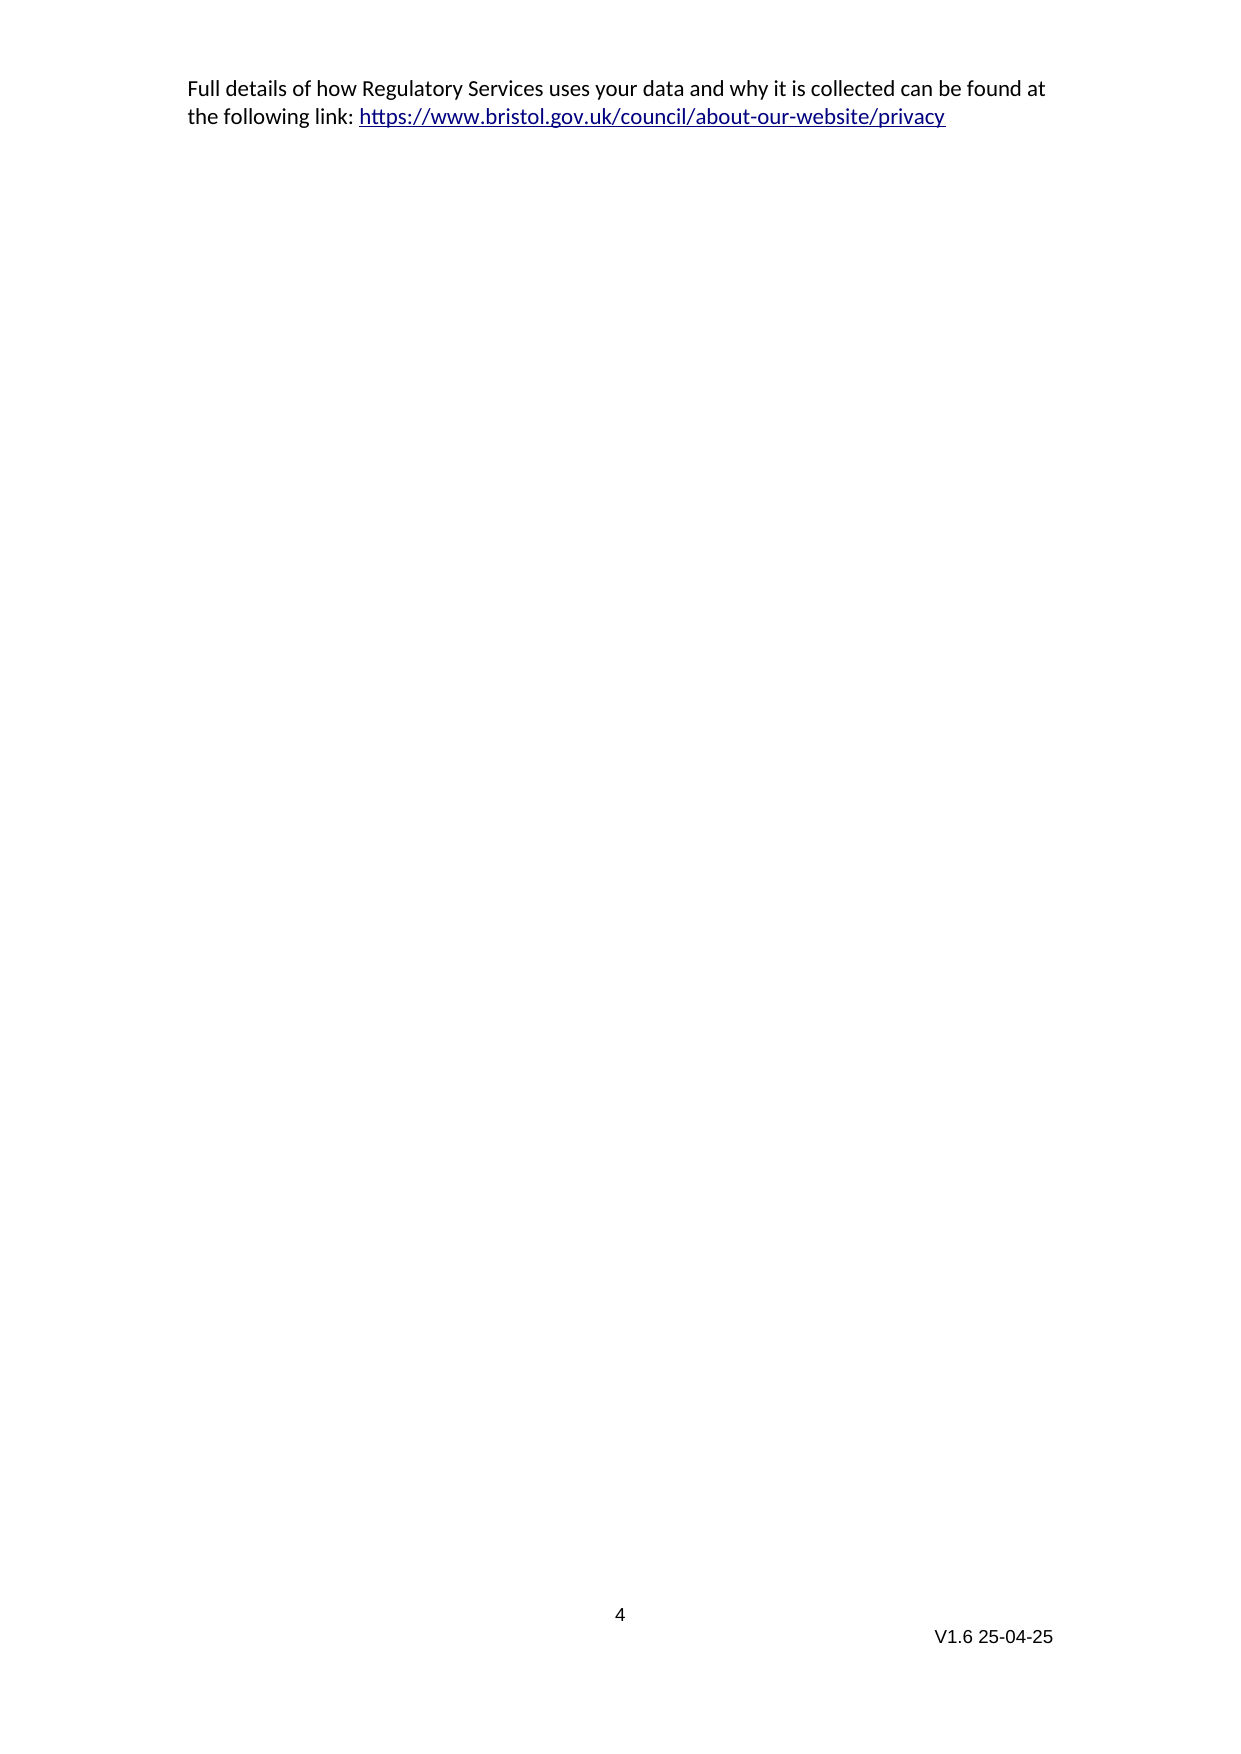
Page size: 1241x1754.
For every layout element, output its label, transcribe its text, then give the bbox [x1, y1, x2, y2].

text Full details of how Regulatory Services uses your data and why it is collected can be found at the following link: https://www.bristol.gov.uk/council/about-our-website/privacy [187, 74, 1053, 130]
